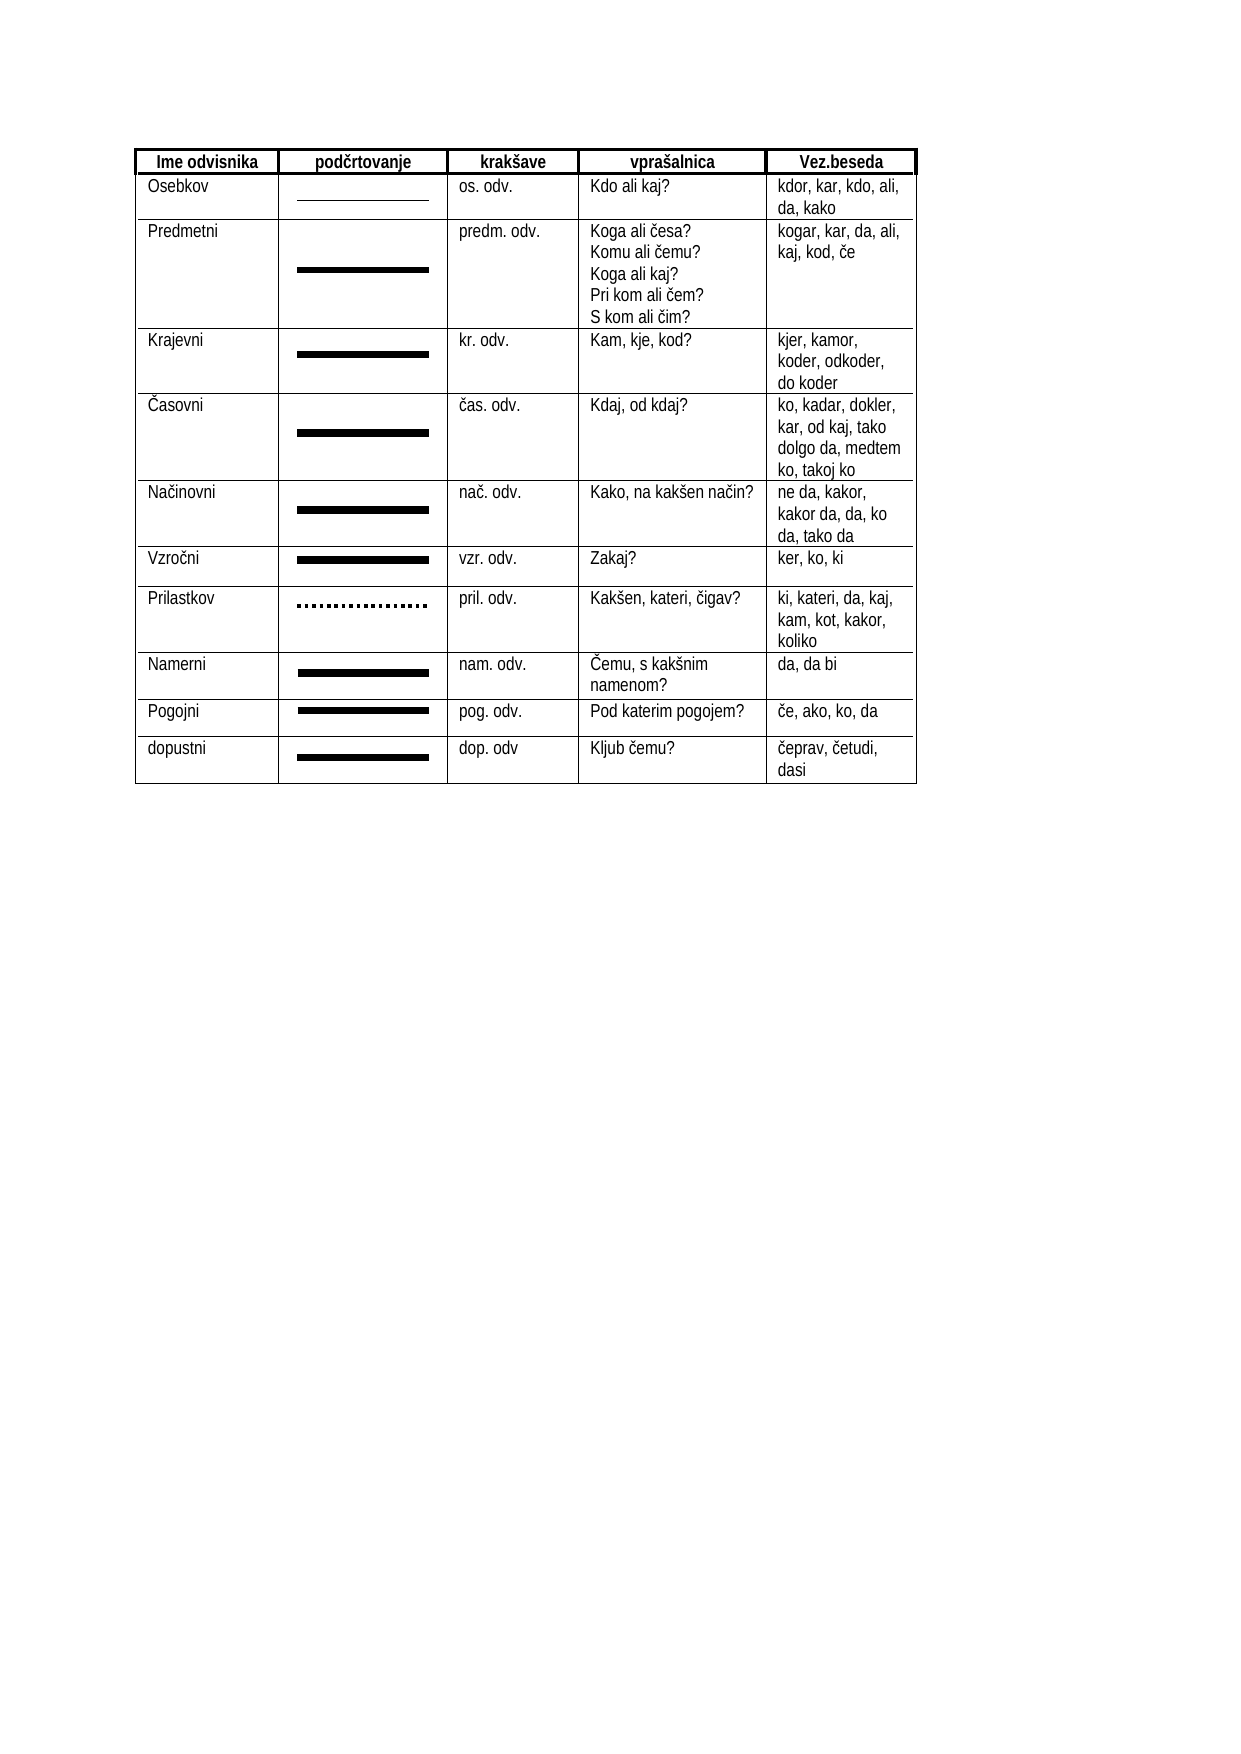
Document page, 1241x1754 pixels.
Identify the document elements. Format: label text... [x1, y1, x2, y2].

table_cell Koga ali česa? Komu ali čemu? Koga ali kaj? Pri kom ali čem? S kom ali čim? [579, 220, 766, 327]
table_cell Kdaj, od kdaj? [579, 394, 766, 480]
table_cell kr. odv. [448, 329, 578, 393]
table_cell dopustni [136, 736, 278, 783]
table_cell Namerni [136, 652, 278, 699]
table_cell Načinovni [136, 480, 278, 546]
table_cell čeprav, četudi, dasi [767, 736, 916, 783]
table_cell predm. odv. [448, 220, 578, 327]
table_cell [279, 175, 447, 218]
table_cell [279, 547, 447, 586]
table_cell Prilastkov [136, 586, 278, 652]
table_cell [279, 737, 447, 783]
table_header Ime odvisnika [137, 151, 277, 172]
table_cell Kdo ali kaj? [579, 175, 766, 218]
table_cell ki, kateri, da, kaj, kam, kot, kakor, koliko [767, 586, 916, 652]
table_cell Krajevni [136, 328, 278, 393]
table_cell nač. odv. [448, 481, 578, 546]
table_cell Predmetni [136, 219, 278, 327]
table_cell os. odv. [448, 175, 578, 218]
table_header Vez.beseda [768, 151, 914, 172]
table_cell Zakaj? [579, 547, 766, 586]
table_cell Osebkov [136, 172, 278, 218]
table_cell ker, ko, ki [767, 546, 916, 586]
table_cell čas. odv. [448, 394, 578, 480]
table_cell [279, 481, 447, 546]
table_cell Čemu, s kakšnim namenom? [579, 653, 766, 699]
table_cell pril. odv. [448, 587, 578, 652]
table_cell Pod katerim pogojem? [579, 700, 766, 736]
table_cell pog. odv. [448, 700, 578, 736]
table_cell [279, 329, 447, 393]
table_header vprašalnica [580, 151, 764, 172]
table_cell nam. odv. [448, 653, 578, 699]
table_cell [279, 394, 447, 480]
table_cell Kam, kje, kod? [579, 329, 766, 393]
table_cell vzr. odv. [448, 547, 578, 586]
table_cell če, ako, ko, da [767, 699, 916, 736]
table_cell [279, 587, 447, 652]
table_cell Kljub čemu? [579, 737, 766, 783]
table_cell kjer, kamor, koder, odkoder, do koder [767, 328, 916, 393]
table_cell dop. odv [448, 737, 578, 783]
table_cell kogar, kar, da, ali, kaj, kod, če [767, 219, 916, 327]
table_cell Pogojni [136, 699, 278, 736]
table_cell [279, 220, 447, 327]
table_cell Časovni [136, 393, 278, 480]
table_header krakšave [449, 151, 577, 172]
table_cell Kako, na kakšen način? [579, 481, 766, 546]
table_cell kdor, kar, kdo, ali, da, kako [767, 172, 916, 218]
table_cell [279, 700, 447, 736]
table_cell da, da bi [767, 652, 916, 699]
table_cell [279, 653, 447, 699]
table_cell ne da, kakor, kakor da, da, ko da, tako da [767, 480, 916, 546]
table_header podčrtovanje [280, 151, 446, 172]
table_cell Kakšen, kateri, čigav? [579, 587, 766, 652]
table_cell ko, kadar, dokler, kar, od kaj, tako dolgo da, medtem ko, takoj ko [767, 393, 916, 480]
table_cell Vzročni [136, 546, 278, 586]
